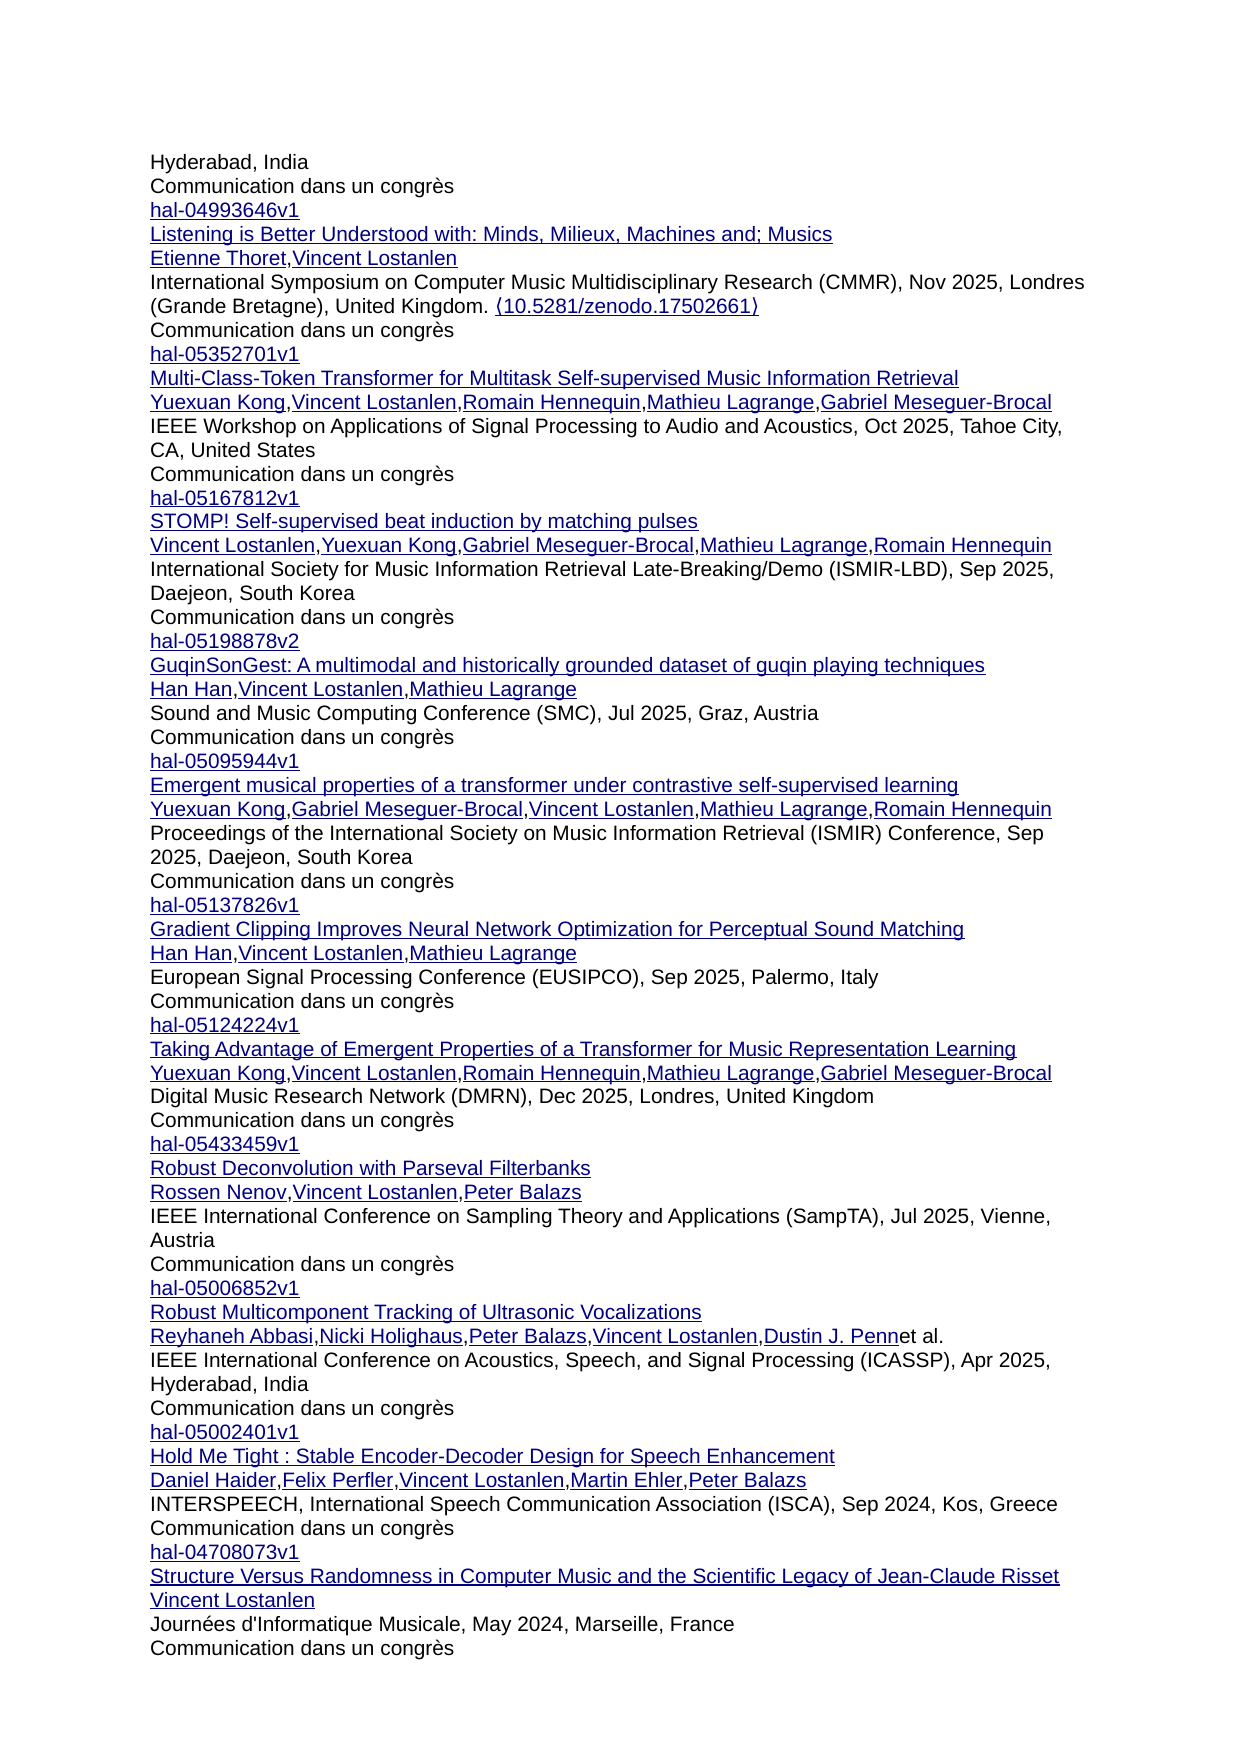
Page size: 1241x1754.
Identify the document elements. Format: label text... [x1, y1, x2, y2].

table_cell Structure Versus Randomness in Computer Music and the Scientific Legacy of Jean-Claude Risset Vincent Lostanlen Journées d'Informatique Musicale, May 2024, Marseille, France Communication dans un congrès [150, 1564, 1090, 1659]
table_cell Robust Deconvolution with Parseval Filterbanks Rossen Nenov,Vincent Lostanlen,Peter Balazs IEEE International Conference on Sampling Theory and Applications (SampTA), Jul 2025, Vienne, Austria Communication dans un congrès hal-05006852v1 [150, 1156, 1090, 1300]
table_cell Taking Advantage of Emergent Properties of a Transformer for Music Representation Learning Yuexuan Kong,Vincent Lostanlen,Romain Hennequin,Mathieu Lagrange,Gabriel Meseguer-Brocal Digital Music Research Network (DMRN), Dec 2025, Londres, United Kingdom Communication dans un congrès hal-05433459v1 [150, 1036, 1090, 1156]
table_cell Hyderabad, India Communication dans un congrès hal-04993646v1 [150, 150, 1090, 222]
table_cell Robust Multicomponent Tracking of Ultrasonic Vocalizations Reyhaneh Abbasi,Nicki Holighaus,Peter Balazs,Vincent Lostanlen,Dustin J. Pennet al. IEEE International Conference on Acoustics, Speech, and Signal Processing (ICASSP), Apr 2025, Hyderabad, India Communication dans un congrès hal-05002401v1 [150, 1300, 1090, 1444]
table_cell Gradient Clipping Improves Neural Network Optimization for Perceptual Sound Matching Han Han,Vincent Lostanlen,Mathieu Lagrange European Signal Processing Conference (EUSIPCO), Sep 2025, Palermo, Italy Communication dans un congrès hal-05124224v1 [150, 917, 1090, 1036]
table_cell Emergent musical properties of a transformer under contrastive self-supervised learning Yuexuan Kong,Gabriel Meseguer-Brocal,Vincent Lostanlen,Mathieu Lagrange,Romain Hennequin Proceedings of the International Society on Music Information Retrieval (ISMIR) Conference, Sep 2025, Daejeon, South Korea Communication dans un congrès hal-05137826v1 [150, 773, 1090, 917]
table_cell Multi-Class-Token Transformer for Multitask Self-supervised Music Information Retrieval Yuexuan Kong,Vincent Lostanlen,Romain Hennequin,Mathieu Lagrange,Gabriel Meseguer-Brocal IEEE Workshop on Applications of Signal Processing to Audio and Acoustics, Oct 2025, Tahoe City, CA, United States Communication dans un congrès hal-05167812v1 [150, 366, 1090, 509]
table_cell Hold Me Tight : Stable Encoder-Decoder Design for Speech Enhancement Daniel Haider,Felix Perfler,Vincent Lostanlen,Martin Ehler,Peter Balazs INTERSPEECH, International Speech Communication Association (ISCA), Sep 2024, Kos, Greece Communication dans un congrès hal-04708073v1 [150, 1444, 1090, 1563]
table_cell GuqinSonGest: A multimodal and historically grounded dataset of guqin playing techniques Han Han,Vincent Lostanlen,Mathieu Lagrange Sound and Music Computing Conference (SMC), Jul 2025, Graz, Austria Communication dans un congrès hal-05095944v1 [150, 653, 1090, 773]
table_cell STOMP! Self-supervised beat induction by matching pulses Vincent Lostanlen,Yuexuan Kong,Gabriel Meseguer-Brocal,Mathieu Lagrange,Romain Hennequin International Society for Music Information Retrieval Late-Breaking/Demo (ISMIR-LBD), Sep 2025, Daejeon, South Korea Communication dans un congrès hal-05198878v2 [150, 509, 1090, 653]
table_cell Listening is Better Understood with: Minds, Milieux, Machines and; Musics Etienne Thoret,Vincent Lostanlen International Symposium on Computer Music Multidisciplinary Research (CMMR), Nov 2025, Londres (Grande Bretagne), United Kingdom. ⟨10.5281/zenodo.17502661⟩ Communication dans un congrès hal-05352701v1 [150, 222, 1090, 366]
